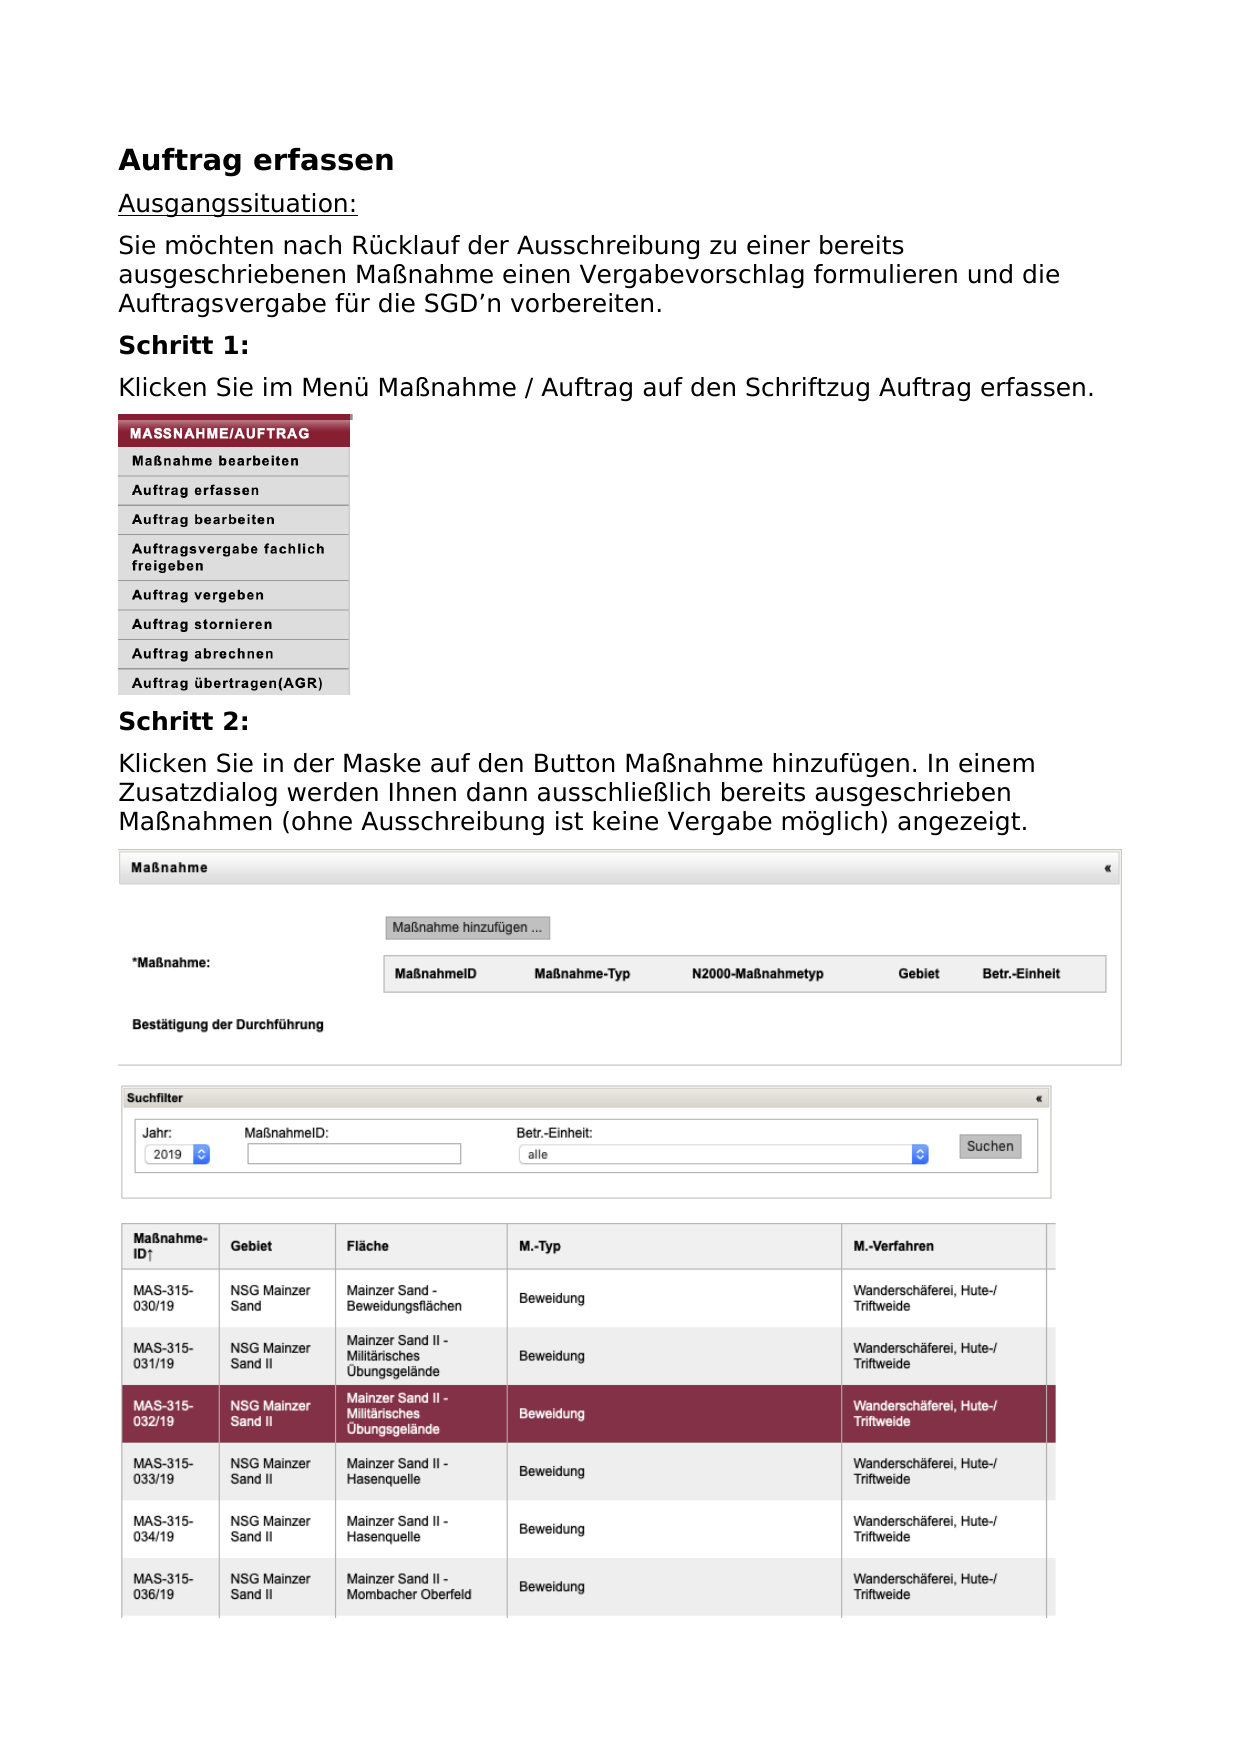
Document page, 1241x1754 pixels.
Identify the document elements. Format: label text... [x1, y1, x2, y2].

text Sie möchten nach Rücklauf der Ausschreibung zu einer bereits ausgeschriebenen Maßnahme einen Vergabevorschlag formulieren und die Auftragsvergabe für die SGD’n vorbereiten. [118, 231, 1122, 319]
picture [118, 849, 1123, 1069]
text Schritt 2: [118, 707, 1122, 737]
text Klicken Sie im Menü Maßnahme / Auftrag auf den Schriftzug Auftrag erfassen. [118, 373, 1122, 402]
text Schritt 1: [118, 331, 1122, 360]
picture [118, 414, 353, 695]
text Ausgangssituation: [118, 189, 1122, 219]
subtitle Auftrag erfassen [118, 143, 1122, 177]
text Klicken Sie in der Maske auf den Button Maßnahme hinzufügen. In einem Zusatzdialog werden Ihnen dann ausschließlich bereits ausgeschrieben Maßnahmen (ohne Ausschreibung ist keine Vergabe möglich) angezeigt. [118, 749, 1122, 837]
picture [118, 1080, 1056, 1618]
